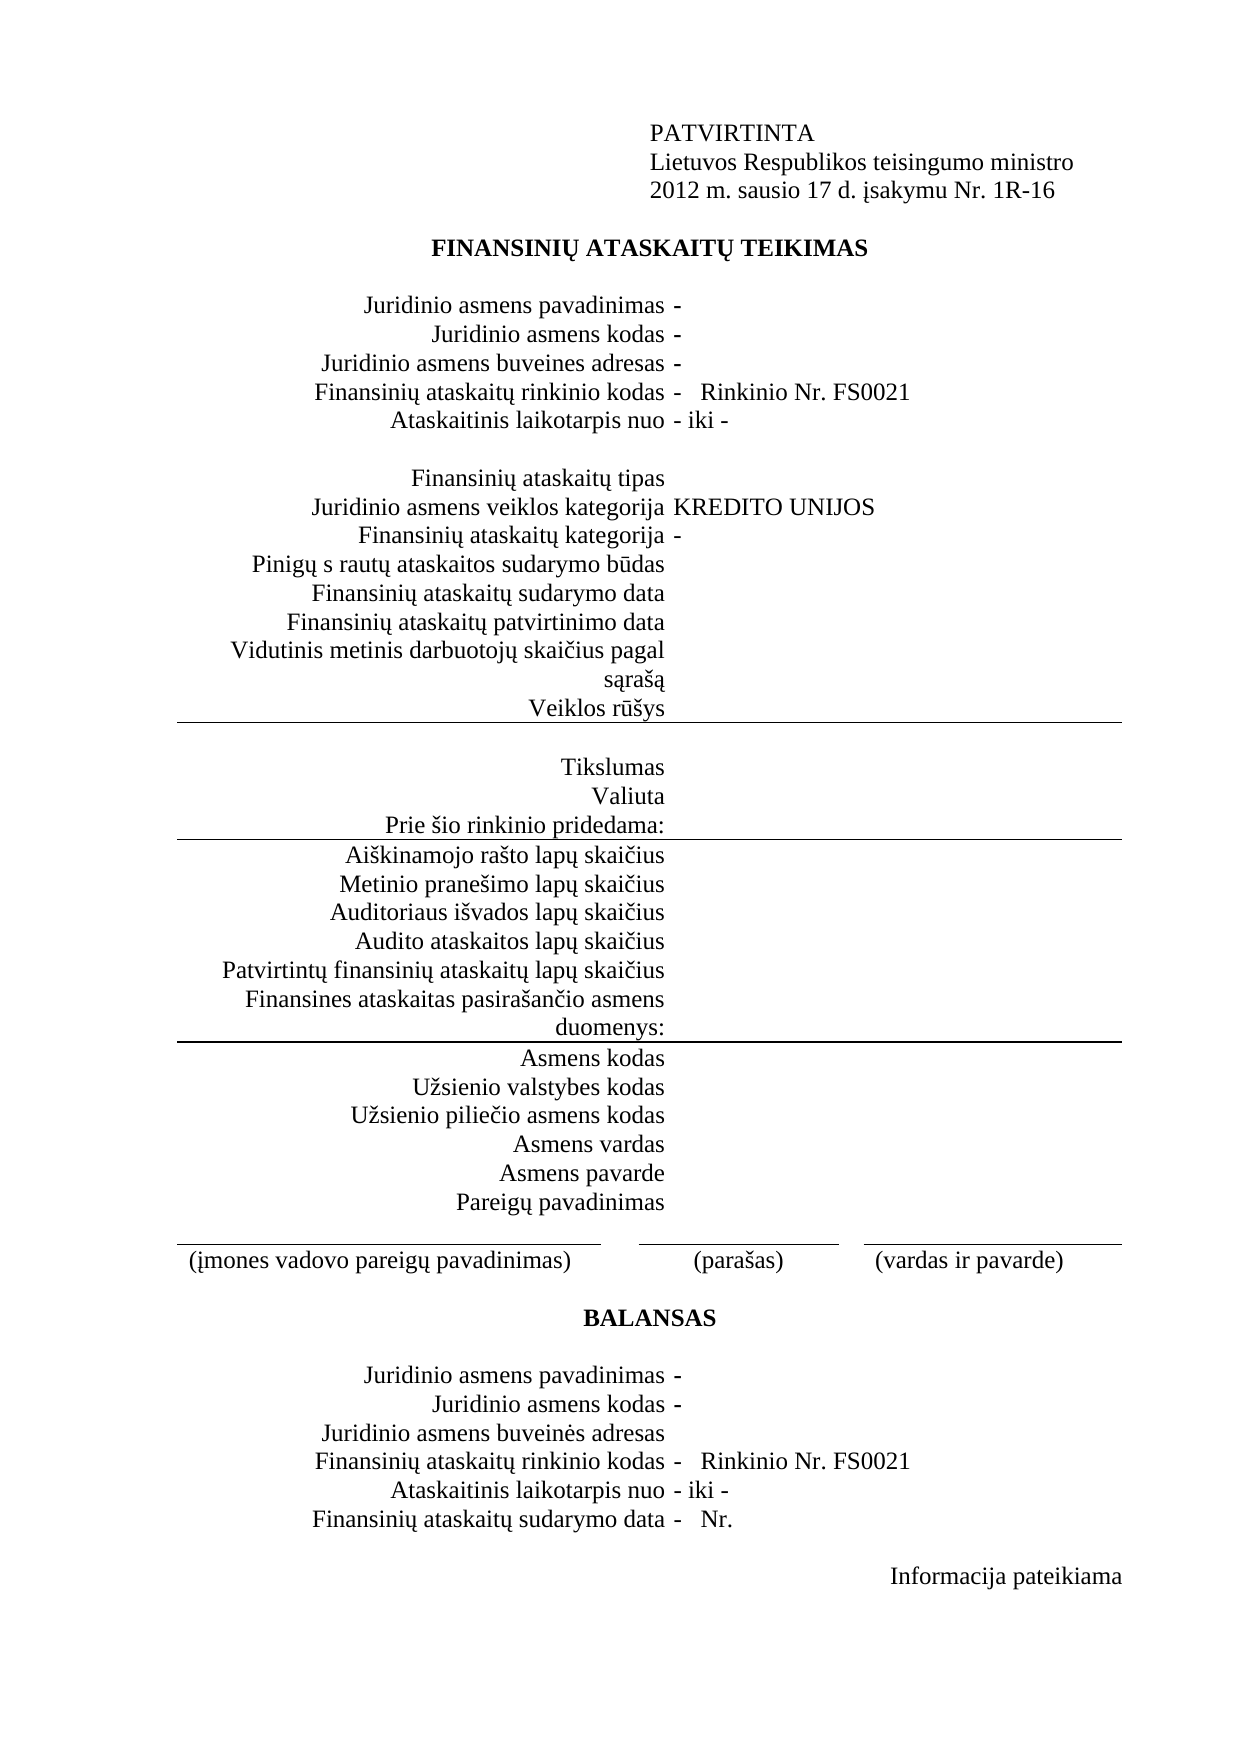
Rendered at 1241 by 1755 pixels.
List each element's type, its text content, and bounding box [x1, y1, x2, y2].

table_cell Finansinių ataskaitų rinkinio kodas [177, 377, 669, 406]
text Lietuvos Respublikos teisingumo ministro [649, 147, 1122, 176]
table_cell Vidutinis metinis darbuotojų skaičius pagal sąrašą [177, 636, 669, 693]
table_header [601, 1244, 638, 1274]
table_cell [669, 810, 1122, 838]
table_cell Ataskaitinis laikotarpis nuo [177, 1475, 669, 1504]
table_cell Asmens kodas [177, 1043, 669, 1072]
table_cell [669, 463, 1122, 492]
table_cell Asmens pavarde [177, 1158, 669, 1187]
table_cell Juridinio asmens kodas [177, 1389, 669, 1418]
table_cell [669, 869, 1122, 897]
table_cell Finansinių ataskaitų tipas [177, 463, 669, 492]
table_header Juridinio asmens pavadinimas [177, 1360, 669, 1389]
table_cell Finansinių ataskaitų kategorija [177, 521, 669, 549]
table_cell [669, 607, 1122, 636]
table_cell Finansinių ataskaitų sudarymo data [177, 1504, 669, 1533]
table_cell KREDITO UNIJOS [669, 492, 1122, 521]
table_cell - Rinkinio Nr. FS0021 [669, 1446, 1122, 1475]
table_cell [669, 840, 1122, 869]
table_cell Finansines ataskaitas pasirašančio asmens duomenys: [177, 984, 669, 1041]
table_cell [669, 1043, 1122, 1072]
table_header - [669, 291, 1122, 319]
text PATVIRTINTA [649, 118, 1122, 147]
table_cell [669, 636, 1122, 693]
table_cell [669, 926, 1122, 955]
table_cell [669, 578, 1122, 607]
table_cell Auditoriaus išvados lapų skaičius [177, 898, 669, 926]
table_header (parašas) [639, 1245, 838, 1274]
table_cell - iki - [669, 1475, 1122, 1504]
table_cell Aiškinamojo rašto lapų skaičius [177, 840, 669, 869]
table_cell Juridinio asmens buveinės adresas [177, 1418, 669, 1446]
table_cell Ataskaitinis laikotarpis nuo [177, 406, 669, 434]
text FINANSINIŲ ATASKAITŲ TEIKIMAS [177, 233, 1122, 262]
table_cell [669, 1418, 1122, 1446]
table_cell Veiklos rūšys [177, 693, 669, 722]
text 2012 m. sausio 17 d. įsakymu Nr. 1R-16 [649, 176, 1122, 204]
table_cell Pareigų pavadinimas [177, 1187, 669, 1215]
table_cell [669, 984, 1122, 1041]
table_cell Juridinio asmens kodas [177, 319, 669, 348]
table_cell Finansinių ataskaitų patvirtinimo data [177, 607, 669, 636]
table_cell Prie šio rinkinio pridedama: [177, 810, 669, 838]
table_cell [177, 434, 669, 463]
table_cell - iki - [669, 406, 1122, 434]
table_header Juridinio asmens pavadinimas [177, 291, 669, 319]
table_cell [669, 434, 1122, 463]
table_cell [669, 1129, 1122, 1158]
table_cell - [669, 348, 1122, 377]
table_cell - Rinkinio Nr. FS0021 [669, 377, 1122, 406]
table_cell Metinio pranešimo lapų skaičius [177, 869, 669, 897]
table_header (įmones vadovo pareigų pavadinimas) [177, 1245, 601, 1274]
table_cell Audito ataskaitos lapų skaičius [177, 926, 669, 955]
table_cell Tikslumas [177, 752, 669, 781]
table_cell Juridinio asmens veiklos kategorija [177, 492, 669, 521]
table_cell [669, 1100, 1122, 1129]
table_cell Užsienio valstybes kodas [177, 1072, 669, 1100]
table_cell - [669, 521, 1122, 549]
table_cell [669, 549, 1122, 578]
text BALANSAS [177, 1303, 1122, 1331]
table_cell Finansinių ataskaitų sudarymo data [177, 578, 669, 607]
table_header - [669, 1360, 1122, 1389]
table_cell [669, 898, 1122, 926]
table_cell [669, 723, 1122, 752]
table_cell Finansinių ataskaitų rinkinio kodas [177, 1446, 669, 1475]
table_cell [669, 781, 1122, 810]
table_cell - Nr. [669, 1504, 1122, 1533]
table_cell Pinigų s rautų ataskaitos sudarymo būdas [177, 549, 669, 578]
table_cell - [669, 319, 1122, 348]
table_cell - [669, 1389, 1122, 1418]
table_cell [669, 1072, 1122, 1100]
table_cell Asmens vardas [177, 1129, 669, 1158]
table_cell [669, 1158, 1122, 1187]
table_cell Juridinio asmens buveines adresas [177, 348, 669, 377]
table_cell Valiuta [177, 781, 669, 810]
table_cell [669, 1187, 1122, 1215]
table_cell Patvirtintų finansinių ataskaitų lapų skaičius [177, 955, 669, 984]
table_cell [669, 693, 1122, 722]
table_cell [669, 955, 1122, 984]
table_cell [669, 752, 1122, 781]
table_cell [177, 723, 669, 752]
table_cell Užsienio piliečio asmens kodas [177, 1100, 669, 1129]
text Informacija pateikiama [177, 1561, 1122, 1590]
table_header [839, 1244, 863, 1274]
table_header (vardas ir pavarde) [864, 1245, 1122, 1274]
